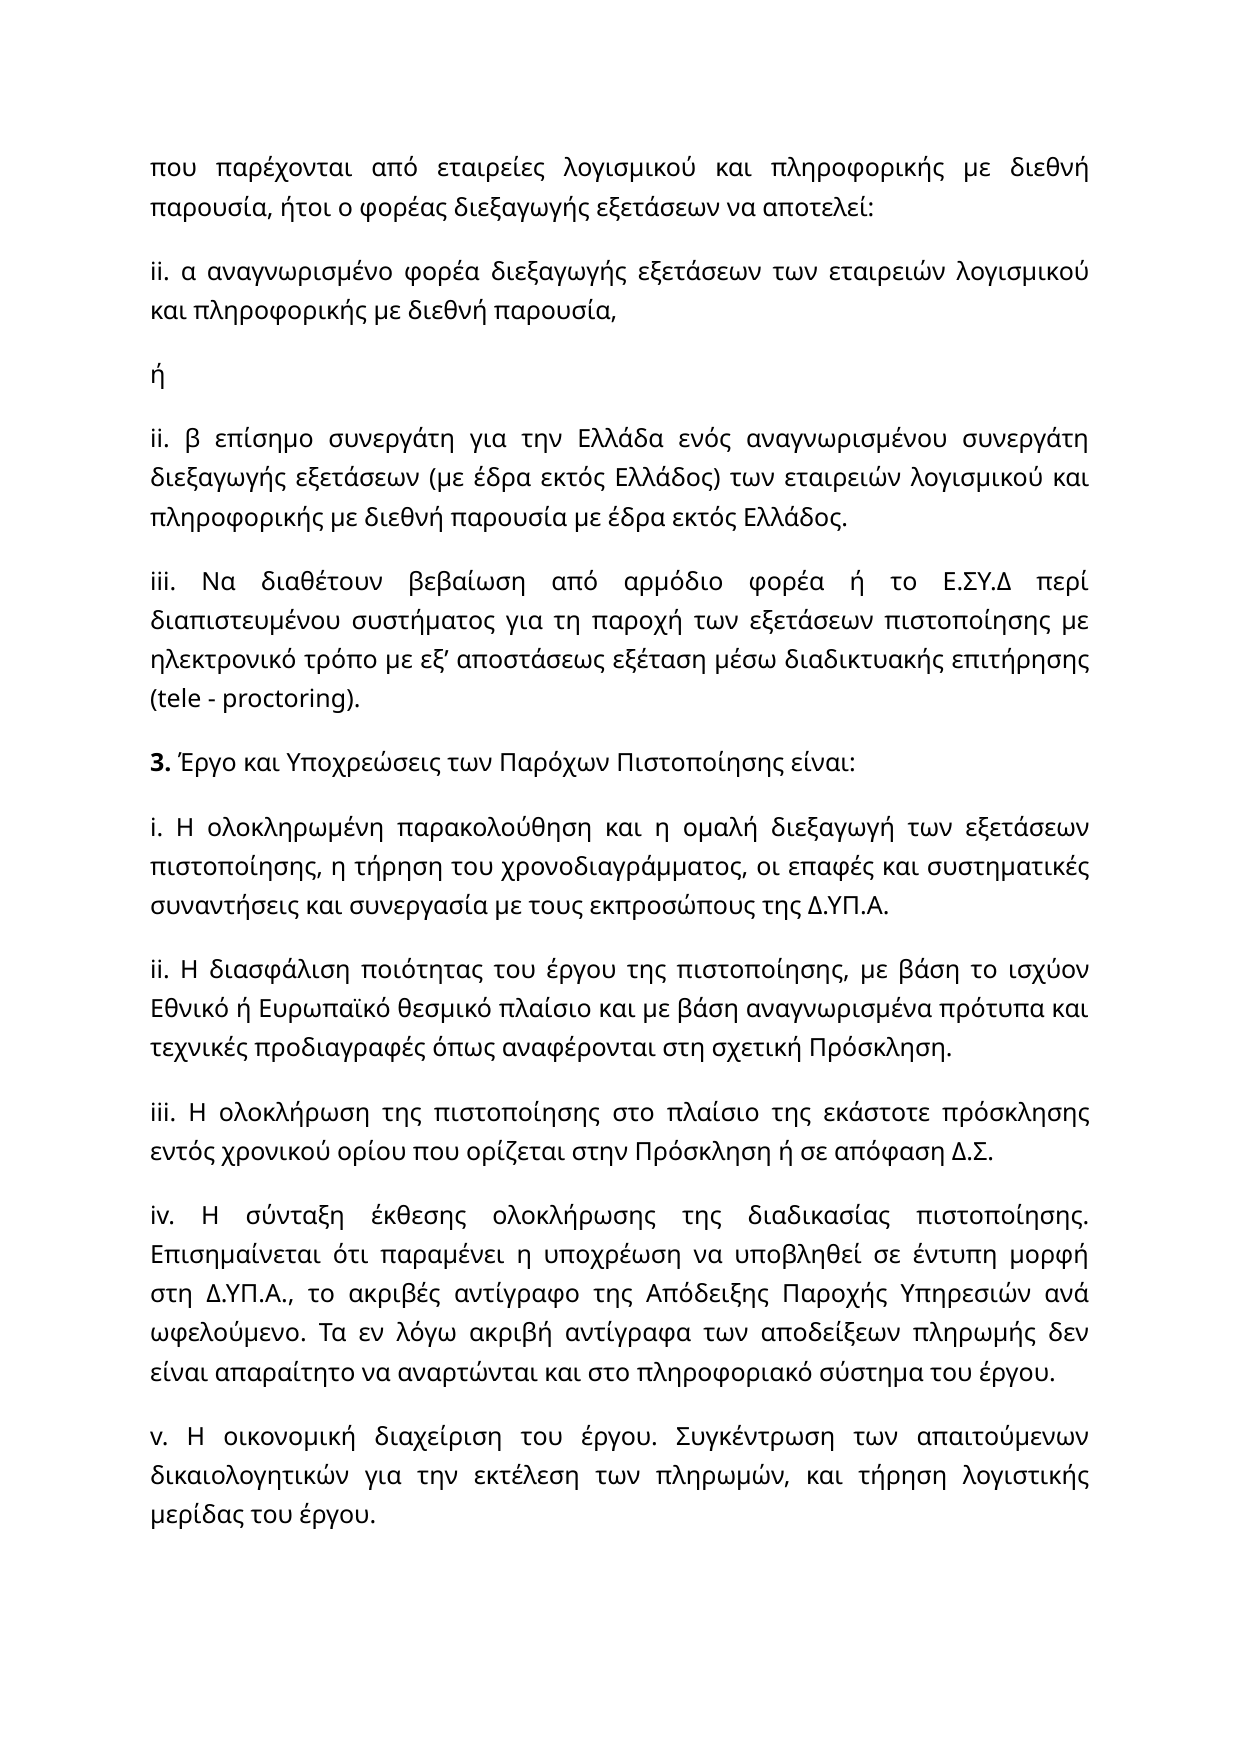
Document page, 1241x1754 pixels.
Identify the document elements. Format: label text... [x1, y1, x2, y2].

text που παρέχονται από εταιρείες λογισμικού και πληροφορικής με διεθνή παρουσία, ήτοι ο φορέας διεξαγωγής εξετάσεων να αποτελεί: [150, 150, 1090, 223]
text 3. Έργο και Υποχρεώσεις των Παρόχων Πιστοποίησης είναι: [150, 745, 1090, 779]
text ii. α αναγνωρισμένο φορέα διεξαγωγής εξετάσεων των εταιρειών λογισμικού και πληροφορικής με διεθνή παρουσία, [150, 253, 1090, 327]
text ii. Η διασφάλιση ποιότητας του έργου της πιστοποίησης, με βάση το ισχύον Εθνικό ή Ευρωπαϊκό θεσμικό πλαίσιο και με βάση αναγνωρισμένα πρότυπα και τεχνικές προδιαγραφές όπως αναφέρονται στη σχετική Πρόσκληση. [150, 952, 1090, 1064]
text ή [150, 357, 1090, 391]
text iv. Η σύνταξη έκθεσης ολοκλήρωσης της διαδικασίας πιστοποίησης. Επισημαίνεται ότι παραμένει η υποχρέωση να υποβληθεί σε έντυπη μορφή στη Δ.ΥΠ.Α., το ακριβές αντίγραφο της Απόδειξης Παροχής Υπηρεσιών ανά ωφελούμενο. Τα εν λόγω ακριβή αντίγραφα των αποδείξεων πληρωμής δεν είναι απαραίτητο να αναρτώνται και στο πληροφοριακό σύστημα του έργου. [150, 1197, 1090, 1388]
text iii. Να διαθέτουν βεβαίωση από αρμόδιο φορέα ή το Ε.ΣΥ.Δ περί διαπιστευμένου συστήματος για τη παροχή των εξετάσεων πιστοποίησης με ηλεκτρονικό τρόπο με εξ’ αποστάσεως εξέταση μέσω διαδικτυακής επιτήρησης (tele - proctoring). [150, 563, 1090, 715]
text i. Η ολοκληρωμένη παρακολούθηση και η ομαλή διεξαγωγή των εξετάσεων πιστοποίησης, η τήρηση του χρονοδιαγράμματος, οι επαφές και συστηματικές συναντήσεις και συνεργασία με τους εκπροσώπους της Δ.ΥΠ.Α. [150, 809, 1090, 922]
text ii. β επίσημο συνεργάτη για την Ελλάδα ενός αναγνωρισμένου συνεργάτη διεξαγωγής εξετάσεων (με έδρα εκτός Ελλάδος) των εταιρειών λογισμικού και πληροφορικής με διεθνή παρουσία με έδρα εκτός Ελλάδος. [150, 421, 1090, 533]
text v. Η οικονομική διαχείριση του έργου. Συγκέντρωση των απαιτούμενων δικαιολογητικών για την εκτέλεση των πληρωμών, και τήρηση λογιστικής μερίδας του έργου. [150, 1418, 1090, 1531]
text iii. Η ολοκλήρωση της πιστοποίησης στο πλαίσιο της εκάστοτε πρόσκλησης εντός χρονικού ορίου που ορίζεται στην Πρόσκληση ή σε απόφαση Δ.Σ. [150, 1094, 1090, 1167]
